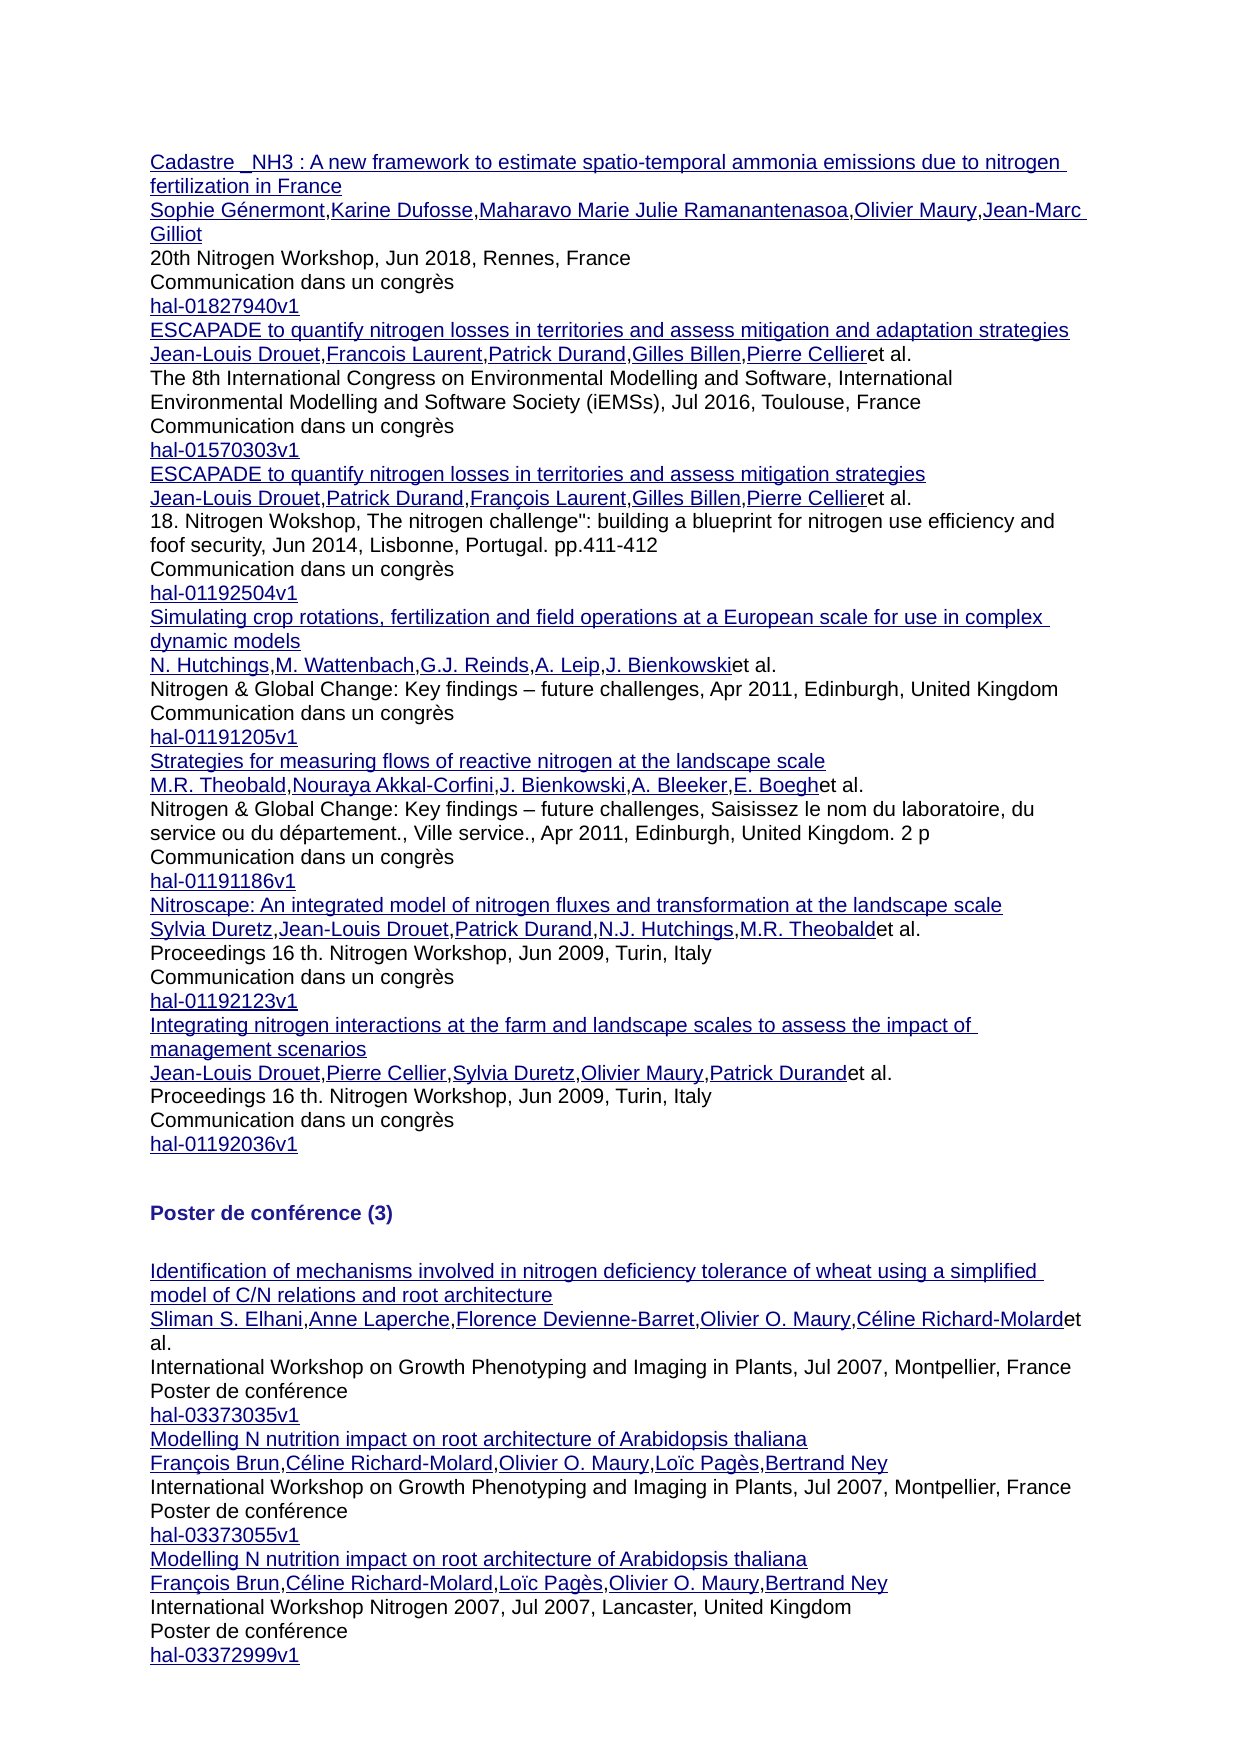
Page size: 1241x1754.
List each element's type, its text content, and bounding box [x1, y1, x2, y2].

table_cell Nitroscape: An integrated model of nitrogen fluxes and transformation at the landscape scale Sylvia Duretz,Jean-Louis Drouet,Patrick Durand,N.J. Hutchings,M.R. Theobaldet al. Proceedings 16 th. Nitrogen Workshop, Jun 2009, Turin, Italy Communication dans un congrès hal-01192123v1 [150, 893, 1090, 1012]
table_cell ESCAPADE to quantify nitrogen losses in territories and assess mitigation and adaptation strategies Jean-Louis Drouet,Francois Laurent,Patrick Durand,Gilles Billen,Pierre Cellieret al. The 8th International Congress on Environmental Modelling and Software, International Environmental Modelling and Software Society (iEMSs), Jul 2016, Toulouse, France Communication dans un congrès hal-01570303v1 [150, 318, 1090, 461]
table_cell Simulating crop rotations, fertilization and field operations at a European scale for use in complex dynamic models N. Hutchings,M. Wattenbach,G.J. Reinds,A. Leip,J. Bienkowskiet al. Nitrogen & Global Change: Key findings – future challenges, Apr 2011, Edinburgh, United Kingdom Communication dans un congrès hal-01191205v1 [150, 605, 1090, 749]
table_cell Modelling N nutrition impact on root architecture of Arabidopsis thaliana François Brun,Céline Richard-Molard,Olivier O. Maury,Loïc Pagès,Bertrand Ney International Workshop on Growth Phenotyping and Imaging in Plants, Jul 2007, Montpellier, France Poster de conférence hal-03373055v1 [150, 1427, 1090, 1547]
subtitle Poster de conférence (3) [150, 1201, 1090, 1225]
table_cell Strategies for measuring flows of reactive nitrogen at the landscape scale M.R. Theobald,Nouraya Akkal-Corfini,J. Bienkowski,A. Bleeker,E. Boeghet al. Nitrogen & Global Change: Key findings – future challenges, Saisissez le nom du laboratoire, du service ou du département., Ville service., Apr 2011, Edinburgh, United Kingdom. 2 p Communication dans un congrès hal-01191186v1 [150, 749, 1090, 893]
table_header Cadastre _NH3 : A new framework to estimate spatio-temporal ammonia emissions due to nitrogen fertilization in France Sophie Génermont,Karine Dufosse,Maharavo Marie Julie Ramanantenasoa,Olivier Maury,Jean-Marc Gilliot 20th Nitrogen Workshop, Jun 2018, Rennes, France Communication dans un congrès hal-01827940v1 [150, 150, 1090, 318]
table_cell ESCAPADE to quantify nitrogen losses in territories and assess mitigation strategies Jean-Louis Drouet,Patrick Durand,François Laurent,Gilles Billen,Pierre Cellieret al. 18. Nitrogen Wokshop, The nitrogen challenge": building a blueprint for nitrogen use efficiency and foof security, Jun 2014, Lisbonne, Portugal. pp.411-412 Communication dans un congrès hal-01192504v1 [150, 461, 1090, 605]
table_header Identification of mechanisms involved in nitrogen deficiency tolerance of wheat using a simplified model of C/N relations and root architecture Sliman S. Elhani,Anne Laperche,Florence Devienne-Barret,Olivier O. Maury,Céline Richard-Molardet al. International Workshop on Growth Phenotyping and Imaging in Plants, Jul 2007, Montpellier, France Poster de conférence hal-03373035v1 [150, 1259, 1090, 1427]
table_cell Integrating nitrogen interactions at the farm and landscape scales to assess the impact of management scenarios Jean-Louis Drouet,Pierre Cellier,Sylvia Duretz,Olivier Maury,Patrick Durandet al. Proceedings 16 th. Nitrogen Workshop, Jun 2009, Turin, Italy Communication dans un congrès hal-01192036v1 [150, 1013, 1090, 1156]
table_cell Modelling N nutrition impact on root architecture of Arabidopsis thaliana François Brun,Céline Richard-Molard,Loïc Pagès,Olivier O. Maury,Bertrand Ney International Workshop Nitrogen 2007, Jul 2007, Lancaster, United Kingdom Poster de conférence hal-03372999v1 [150, 1547, 1090, 1667]
